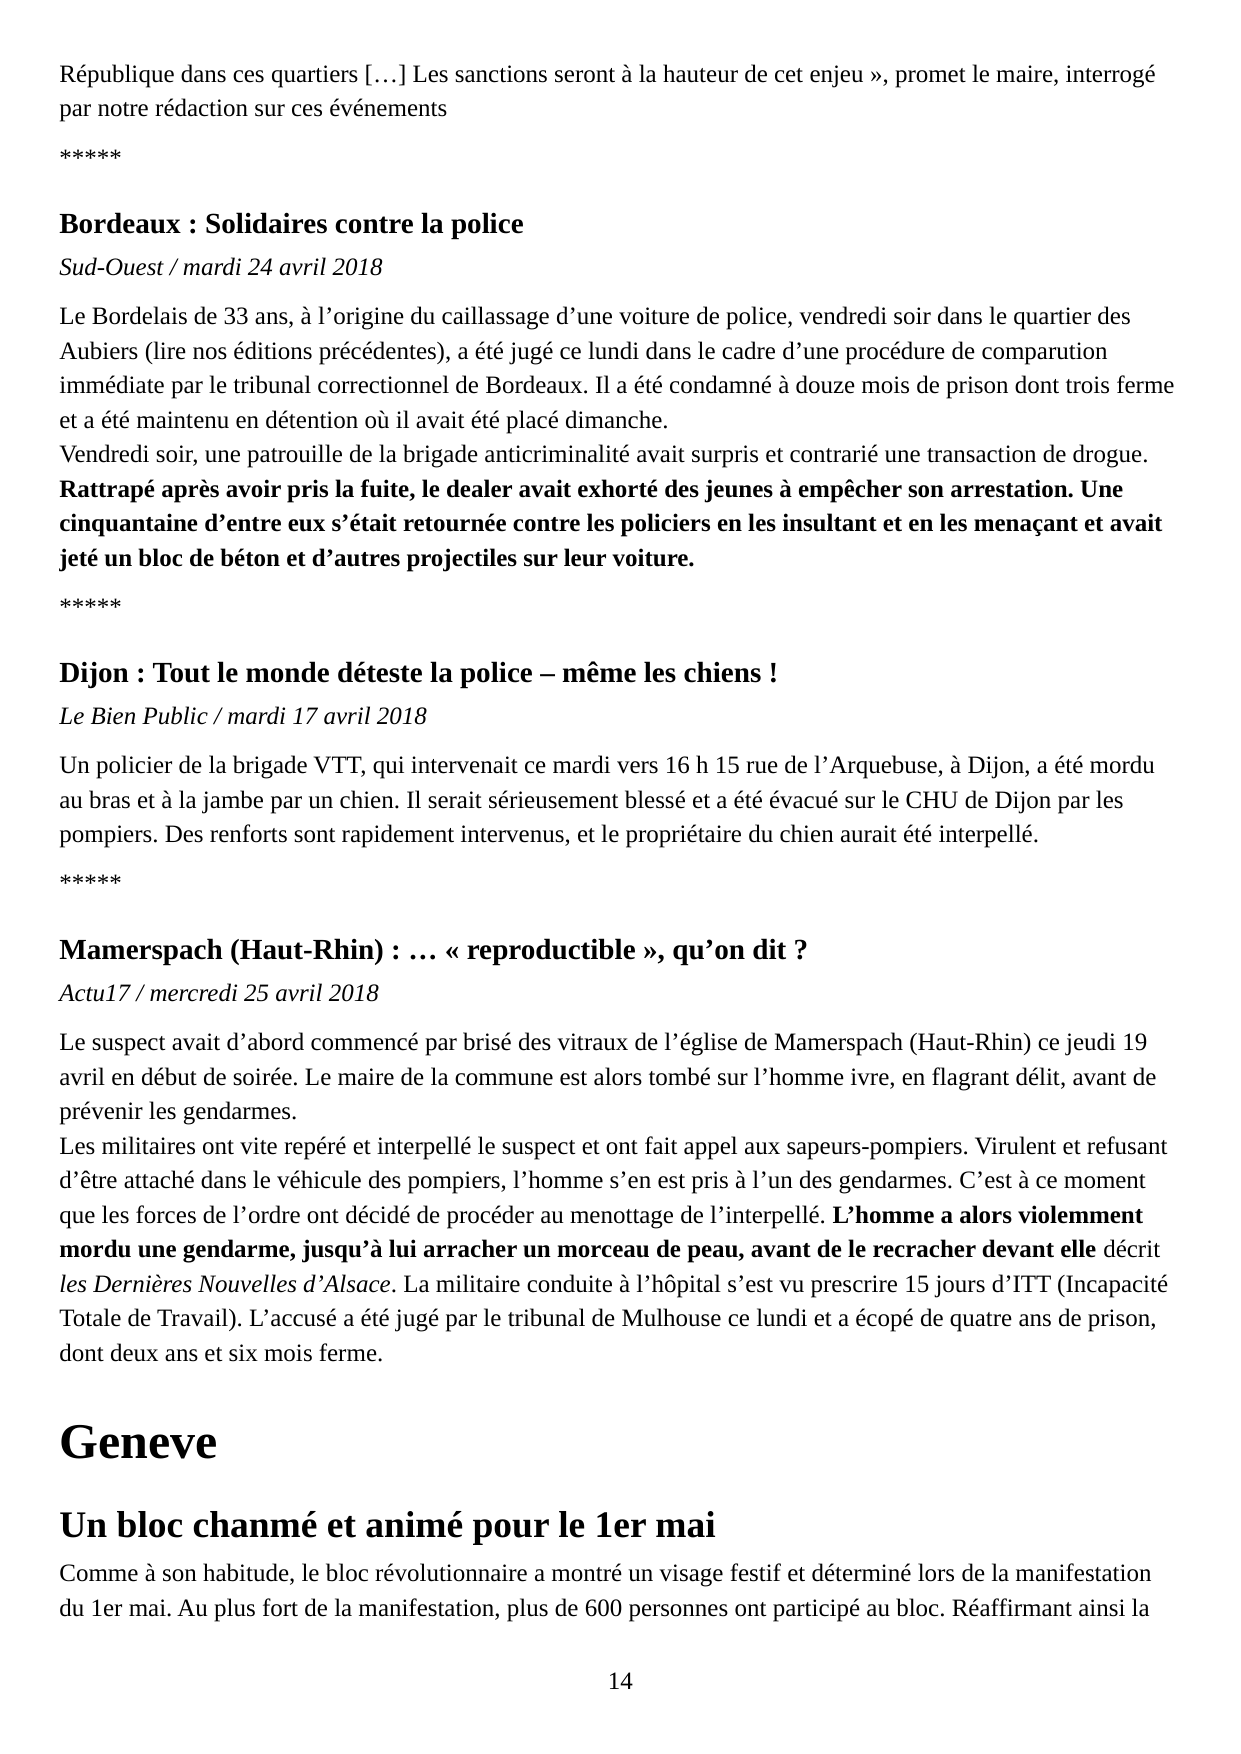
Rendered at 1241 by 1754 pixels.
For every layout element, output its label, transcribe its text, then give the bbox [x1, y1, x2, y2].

text Le suspect avait d’abord commencé par brisé des vitraux de l’église de Mamerspach (Haut-Rhin) ce jeudi 19 avril en début de soirée. Le maire de la commune est alors tombé sur l’homme ivre, en flagrant délit, avant de prévenir les gendarmes. Les militaires ont vite repéré et interpellé le suspect et ont fait appel aux sapeurs-pompiers. Virulent et refusant d’être attaché dans le véhicule des pompiers, l’homme s’en est pris à l’un des gendarmes. C’est à ce moment que les forces de l’ordre ont décidé de procéder au menottage de l’interpellé. L’homme a alors violemment mordu une gendarme, jusqu’à lui arracher un morceau de peau, avant de le recracher devant elle décrit les Dernières Nouvelles d’Alsace. La militaire conduite à l’hôpital s’est vu prescrire 15 jours d’ITT (Incapacité Totale de Travail). L’accusé a été jugé par le tribunal de Mulhouse ce lundi et a écopé de quatre ans de prison, dont deux ans et six mois ferme. [59, 1027, 1181, 1366]
text ***** [59, 143, 1181, 171]
text Le Bien Public / mardi 17 avril 2018 [59, 701, 1181, 730]
text Sud-Ouest / mardi 24 avril 2018 [59, 252, 1181, 281]
subtitle Dijon : Tout le monde déteste la police – même les chiens ! [59, 655, 1181, 689]
subtitle Un bloc chanmé et animé pour le 1er mai [59, 1502, 1181, 1546]
subtitle Bordeaux : Solidaires contre la police [59, 206, 1181, 240]
text ***** [59, 592, 1181, 621]
subtitle Geneve [59, 1412, 1181, 1469]
text Comme à son habitude, le bloc révolutionnaire a montré un visage festif et déterminé lors de la manifestation du 1er mai. Au plus fort de la manifestation, plus de 600 personnes ont participé au bloc. Réaffirmant ainsi la [59, 1558, 1181, 1621]
text République dans ces quartiers […] Les sanctions seront à la hauteur de cet enjeu », promet le maire, interrogé par notre rédaction sur ces événements [59, 59, 1181, 122]
text Le Bordelais de 33 ans, à l’origine du caillassage d’une voiture de police, vendredi soir dans le quartier des Aubiers (lire nos éditions précédentes), a été jugé ce lundi dans le cadre d’une procédure de comparution immédiate par le tribunal correctionnel de Bordeaux. Il a été condamné à douze mois de prison dont trois ferme et a été maintenu en détention où il avait été placé dimanche. Vendredi soir, une patrouille de la brigade anticriminalité avait surpris et contrarié une transaction de drogue. Rattrapé après avoir pris la fuite, le dealer avait exhorté des jeunes à empêcher son arrestation. Une cinquantaine d’entre eux s’était retournée contre les policiers en les insultant et en les menaçant et avait jeté un bloc de béton et d’autres projectiles sur leur voiture. [59, 301, 1181, 571]
text ***** [59, 868, 1181, 897]
text Actu17 / mercredi 25 avril 2018 [59, 978, 1181, 1007]
subtitle Mamerspach (Haut-Rhin) : … « reproductible », qu’on dit ? [59, 932, 1181, 966]
text Un policier de la brigade VTT, qui intervenait ce mardi vers 16 h 15 rue de l’Arquebuse, à Dijon, a été mordu au bras et à la jambe par un chien. Il serait sérieusement blessé et a été évacué sur le CHU de Dijon par les pompiers. Des renforts sont rapidement intervenus, et le propriétaire du chien aurait été interpellé. [59, 751, 1181, 848]
